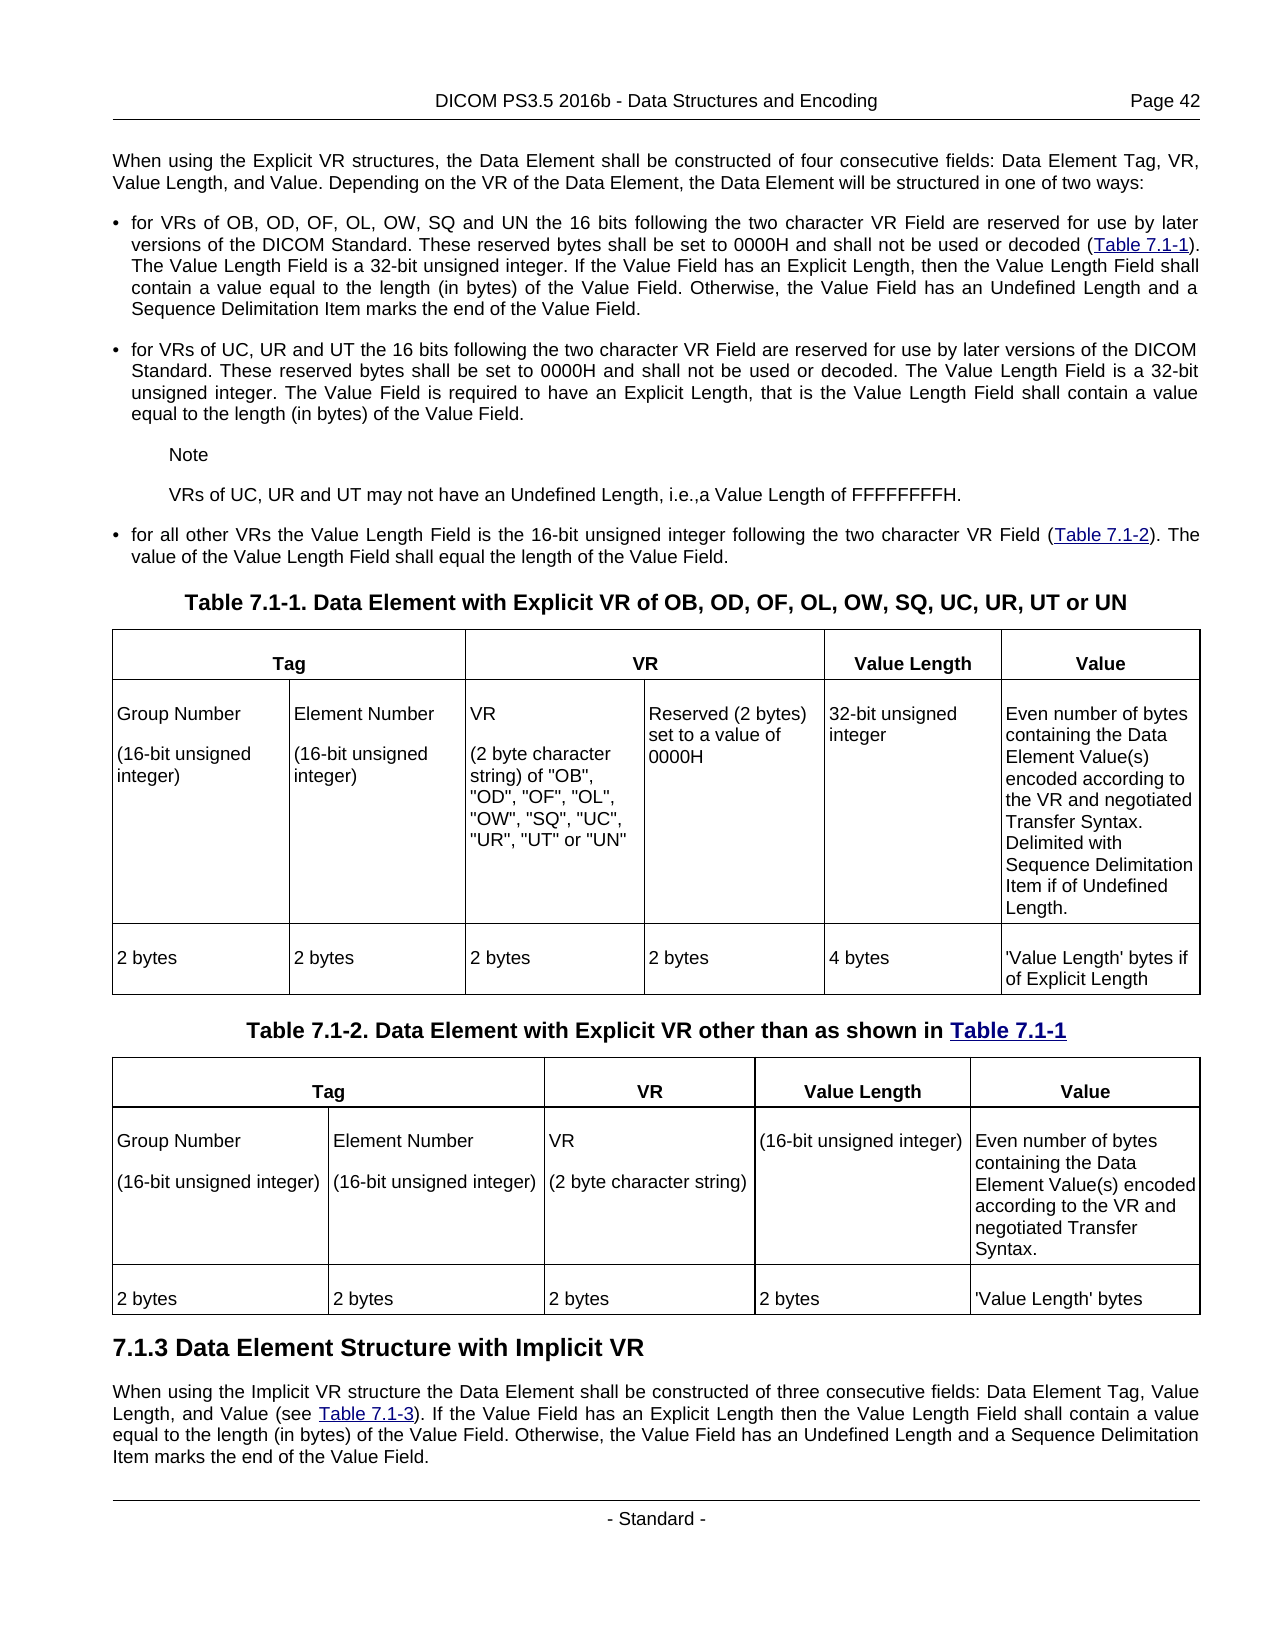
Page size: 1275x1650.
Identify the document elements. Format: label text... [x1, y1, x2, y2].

table_header Value [971, 1058, 1199, 1106]
table_cell 32-bit unsigned integer [825, 680, 1001, 922]
table_cell 2 bytes [545, 1265, 754, 1313]
text 7.1.3 Data Element Structure with Implicit VR [112, 1333, 1200, 1362]
table_header VR [545, 1058, 754, 1106]
table_cell 2 bytes [113, 924, 289, 994]
table_cell Element Number (16-bit unsigned integer) [329, 1108, 544, 1264]
text When using the Implicit VR structure the Data Element shall be constructed of three consecutive fields: Data Element Tag, Value Length, and Value (see Table 7.1-3). If the Value Field has an Explicit Length then the Value Length Field shall contain a value equal to the length (in bytes) of the Value Field. Otherwise, the Value Field has an Undefined Length and a Sequence Delimitation Item marks the end of the Value Field. [112, 1381, 1200, 1467]
text When using the Explicit VR structures, the Data Element shall be constructed of four consecutive fields: Data Element Tag, VR, Value Length, and Value. Depending on the VR of the Data Element, the Data Element will be structured in one of two ways: [112, 150, 1200, 193]
text Table 7.1-1. Data Element with Explicit VR of OB, OD, OF, OL, OW, SQ, UC, UR, UT or UN [112, 590, 1200, 616]
table_cell 2 bytes [466, 924, 644, 994]
table_cell 'Value Length' bytes [971, 1265, 1199, 1313]
table_cell (16-bit unsigned integer) [756, 1108, 970, 1264]
list for VRs of UC, UR and UT the 16 bits following the two character VR Field are reserved for use by later versions of the DICOM Standard. These reserved bytes shall be set to 0000H and shall not be used or decoded. The Value Length Field is a 32-bit unsigned integer. The Value Field is required to have an Explicit Length, that is the Value Length Field shall contain a value equal to the length (in bytes) of the Value Field. [112, 338, 1200, 425]
text Table 7.1-2. Data Element with Explicit VR other than as shown in Table 7.1-1 [112, 1017, 1200, 1043]
list for VRs of OB, OD, OF, OL, OW, SQ and UN the 16 bits following the two character VR Field are reserved for use by later versions of the DICOM Standard. These reserved bytes shall be set to 0000H and shall not be used or decoded (Table 7.1-1). The Value Length Field is a 32-bit unsigned integer. If the Value Field has an Explicit Length, then the Value Length Field shall contain a value equal to the length (in bytes) of the Value Field. Otherwise, the Value Field has an Undefined Length and a Sequence Delimitation Item marks the end of the Value Field. [112, 212, 1200, 320]
list Note [150, 443, 1162, 465]
table_cell Even number of bytes containing the Data Element Value(s) encoded according to the VR and negotiated Transfer Syntax. [971, 1108, 1199, 1264]
table_header Value [1002, 630, 1199, 679]
table_cell VR (2 byte character string) [545, 1108, 754, 1264]
table_header Value Length [756, 1058, 970, 1106]
table_cell 2 bytes [645, 924, 824, 994]
table_cell Group Number (16-bit unsigned integer) [113, 680, 289, 922]
table_cell Group Number (16-bit unsigned integer) [113, 1108, 328, 1264]
table_cell 2 bytes [290, 924, 465, 994]
table_cell Reserved (2 bytes) set to a value of 0000H [645, 680, 824, 922]
table_cell 2 bytes [113, 1265, 328, 1313]
table_cell 'Value Length' bytes if of Explicit Length [1002, 924, 1199, 994]
table_cell Element Number (16-bit unsigned integer) [290, 680, 465, 922]
table_cell 2 bytes [329, 1265, 544, 1313]
table_header VR [466, 630, 824, 679]
table_cell 2 bytes [756, 1265, 970, 1313]
list for all other VRs the Value Length Field is the 16-bit unsigned integer following the two character VR Field (Table 7.1-2). The value of the Value Length Field shall equal the length of the Value Field. [112, 524, 1200, 567]
table_cell 4 bytes [825, 924, 1001, 994]
list VRs of UC, UR and UT may not have an Undefined Length, i.e.,a Value Length of FFFFFFFFH. [150, 484, 1162, 505]
table_header Tag [113, 630, 465, 679]
table_cell Even number of bytes containing the Data Element Value(s) encoded according to the VR and negotiated Transfer Syntax. Delimited with Sequence Delimitation Item if of Undefined Length. [1002, 680, 1199, 922]
table_cell VR (2 byte character string) of "OB", "OD", "OF", "OL", "OW", "SQ", "UC", "UR", "UT" or "UN" [466, 680, 644, 922]
table_header Tag [113, 1058, 544, 1106]
table_header Value Length [825, 630, 1001, 679]
